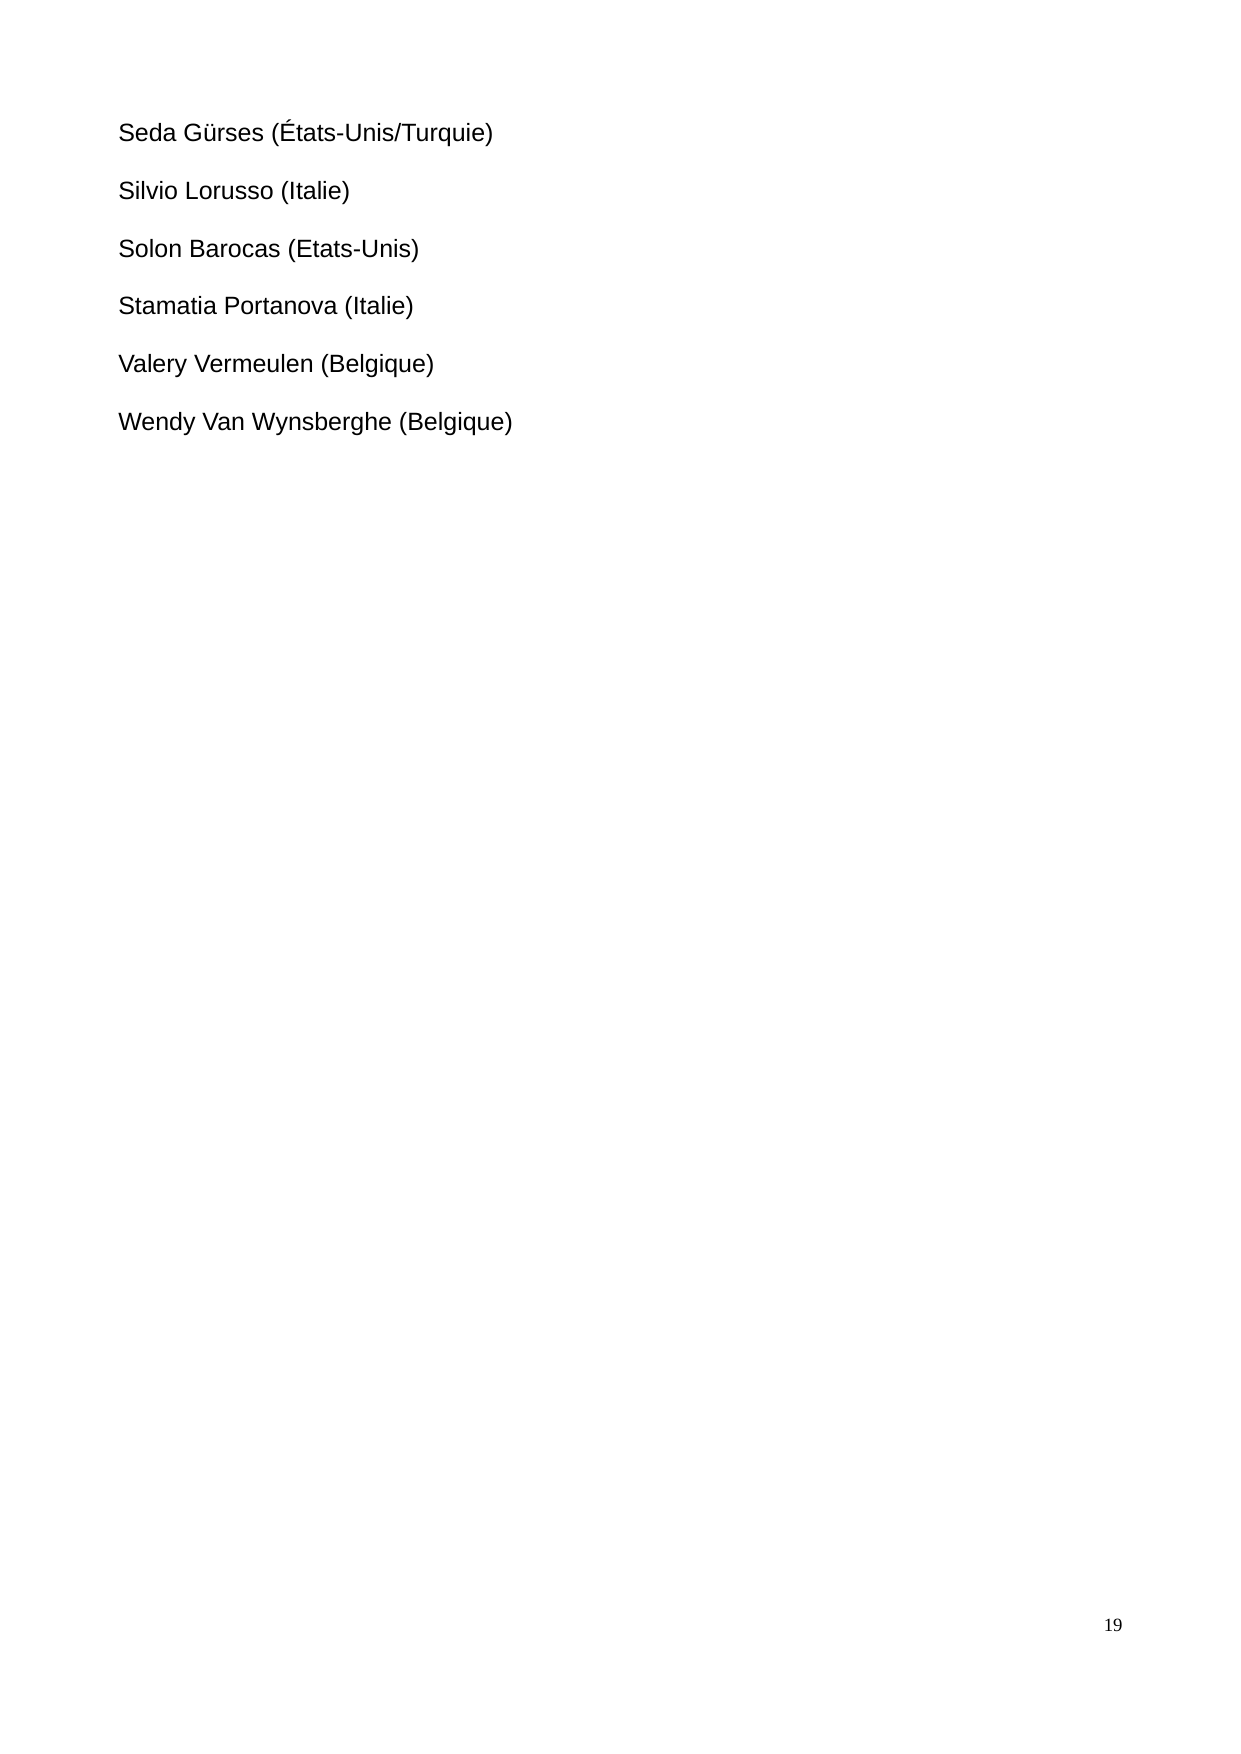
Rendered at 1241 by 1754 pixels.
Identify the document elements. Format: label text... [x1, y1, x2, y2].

text Seda Gürses (États-Unis/Turquie) [118, 118, 1122, 147]
text Wendy Van Wynsberghe (Belgique) [118, 407, 1122, 435]
text Stamatia Portanova (Italie) [118, 291, 1122, 320]
text Solon Barocas (Etats-Unis) [118, 233, 1122, 262]
text Silvio Lorusso (Italie) [118, 176, 1122, 204]
text Valery Vermeulen (Belgique) [118, 349, 1122, 378]
